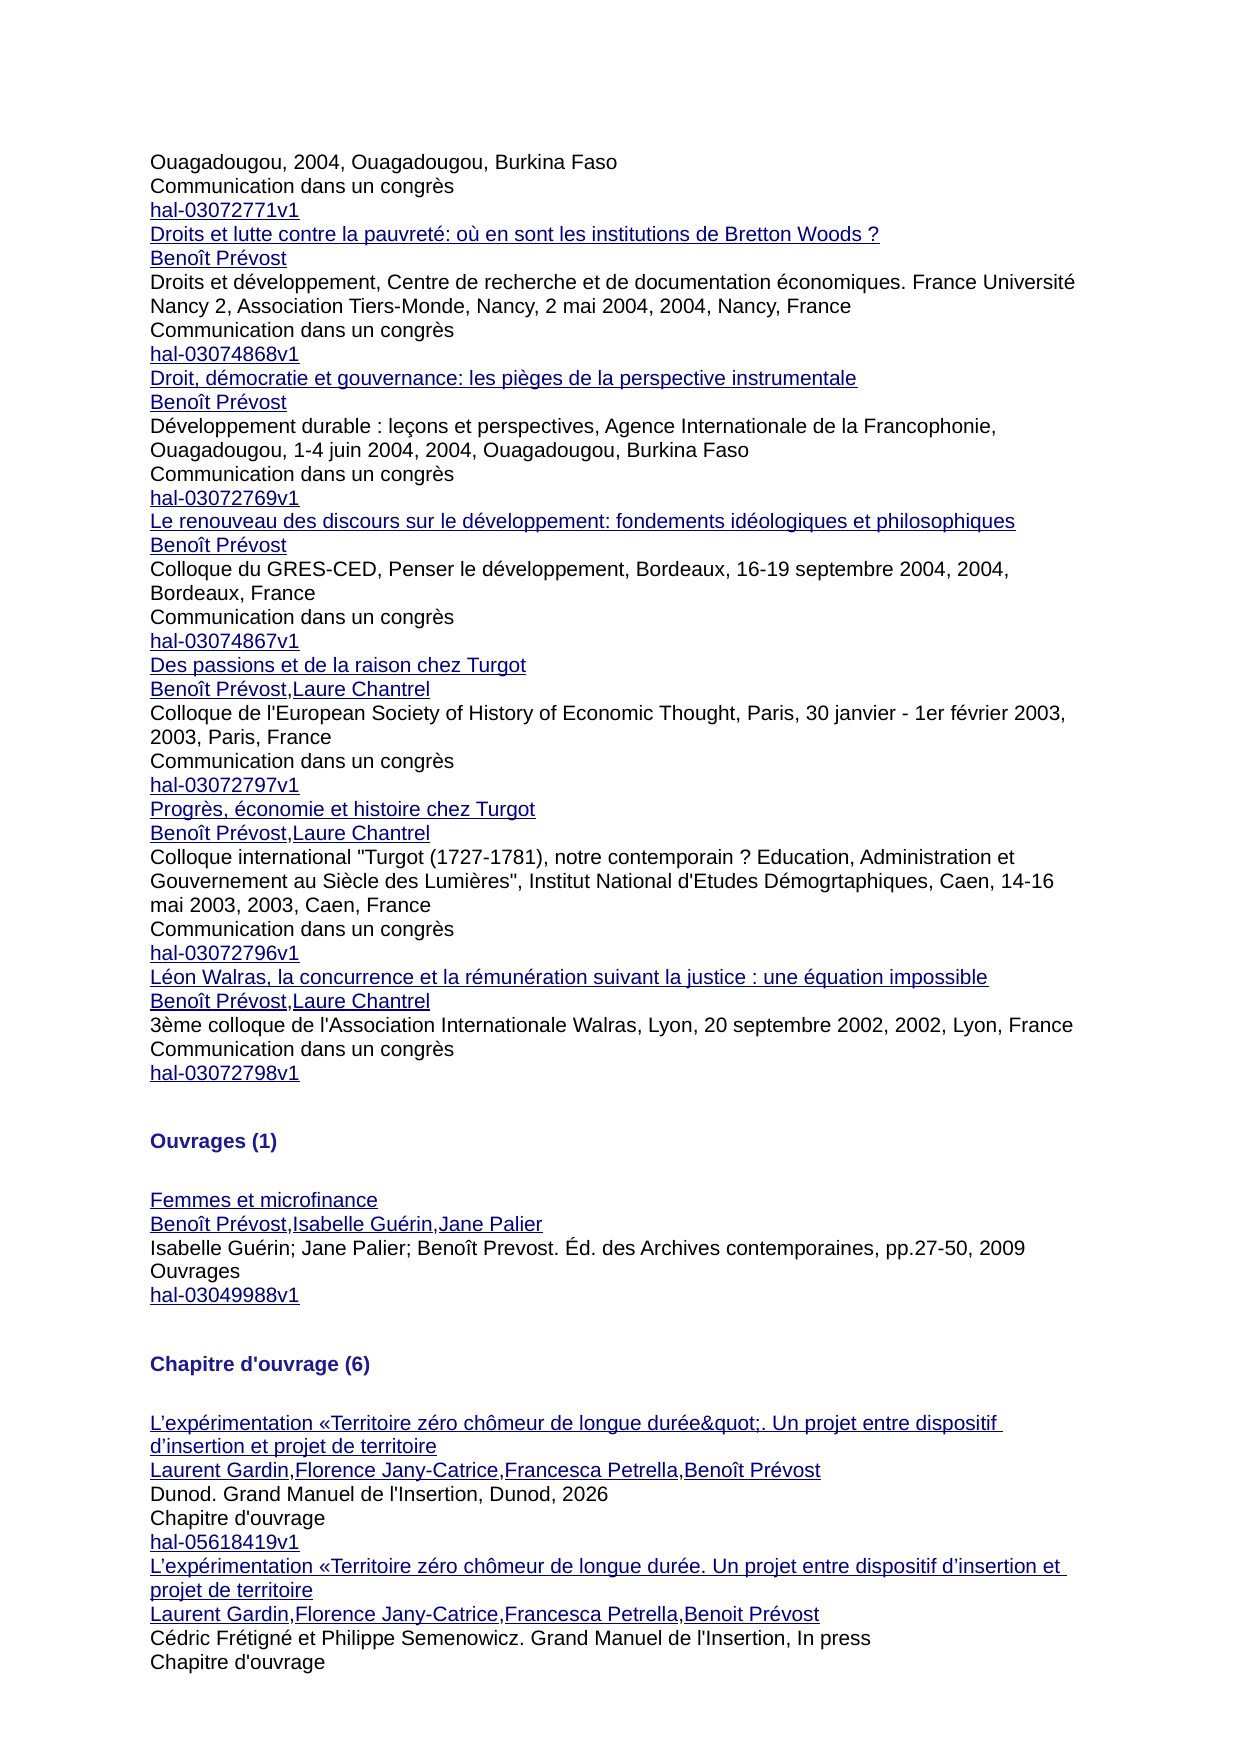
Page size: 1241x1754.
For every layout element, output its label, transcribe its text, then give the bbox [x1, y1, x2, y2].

table_cell Droit, démocratie et gouvernance: les pièges de la perspective instrumentale Benoît Prévost Développement durable : leçons et perspectives, Agence Internationale de la Francophonie, Ouagadougou, 1-4 juin 2004, 2004, Ouagadougou, Burkina Faso Communication dans un congrès hal-03072769v1 [150, 366, 1090, 509]
subtitle Chapitre d'ouvrage (6) [150, 1352, 1090, 1376]
table_header Femmes et microfinance Benoît Prévost,Isabelle Guérin,Jane Palier Isabelle Guérin; Jane Palier; Benoît Prevost. Éd. des Archives contemporaines, pp.27-50, 2009 Ouvrages hal-03049988v1 [150, 1188, 1090, 1307]
table_cell Progrès, économie et histoire chez Turgot Benoît Prévost,Laure Chantrel Colloque international "Turgot (1727-1781), notre contemporain ? Education, Administration et Gouvernement au Siècle des Lumières", Institut National d'Etudes Démogrtaphiques, Caen, 14-16 mai 2003, 2003, Caen, France Communication dans un congrès hal-03072796v1 [150, 797, 1090, 964]
table_cell Léon Walras, la concurrence et la rémunération suivant la justice : une équation impossible Benoît Prévost,Laure Chantrel 3ème colloque de l'Association Internationale Walras, Lyon, 20 septembre 2002, 2002, Lyon, France Communication dans un congrès hal-03072798v1 [150, 965, 1090, 1084]
table_cell Droits et lutte contre la pauvreté: où en sont les institutions de Bretton Woods ? Benoît Prévost Droits et développement, Centre de recherche et de documentation économiques. France Université Nancy 2, Association Tiers-Monde, Nancy, 2 mai 2004, 2004, Nancy, France Communication dans un congrès hal-03074868v1 [150, 222, 1090, 366]
table_header L’expérimentation «Territoire zéro chômeur de longue durée&quot;. Un projet entre dispositif d’insertion et projet de territoire Laurent Gardin,Florence Jany-Catrice,Francesca Petrella,Benoît Prévost Dunod. Grand Manuel de l'Insertion, Dunod, 2026 Chapitre d'ouvrage hal-05618419v1 [150, 1410, 1090, 1554]
subtitle Ouvrages (1) [150, 1129, 1090, 1153]
table_cell Le nouveau discours sur le développement : y'a-t-il une spécificité française ? Benoît Prévost Développement durable : leçons et perspectives, Agence Internationale de la Francophonie, Ouagadougou, 2004, Ouagadougou, Burkina Faso Communication dans un congrès hal-03072771v1 [150, 150, 1090, 222]
table_cell L’expérimentation «Territoire zéro chômeur de longue durée. Un projet entre dispositif d’insertion et projet de territoire Laurent Gardin,Florence Jany-Catrice,Francesca Petrella,Benoit Prévost Cédric Frétigné et Philippe Semenowicz. Grand Manuel de l'Insertion, In press Chapitre d'ouvrage [150, 1554, 1090, 1674]
table_cell Le renouveau des discours sur le développement: fondements idéologiques et philosophiques Benoît Prévost Colloque du GRES-CED, Penser le développement, Bordeaux, 16-19 septembre 2004, 2004, Bordeaux, France Communication dans un congrès hal-03074867v1 [150, 509, 1090, 653]
table_cell Des passions et de la raison chez Turgot Benoît Prévost,Laure Chantrel Colloque de l'European Society of History of Economic Thought, Paris, 30 janvier - 1er février 2003, 2003, Paris, France Communication dans un congrès hal-03072797v1 [150, 653, 1090, 797]
